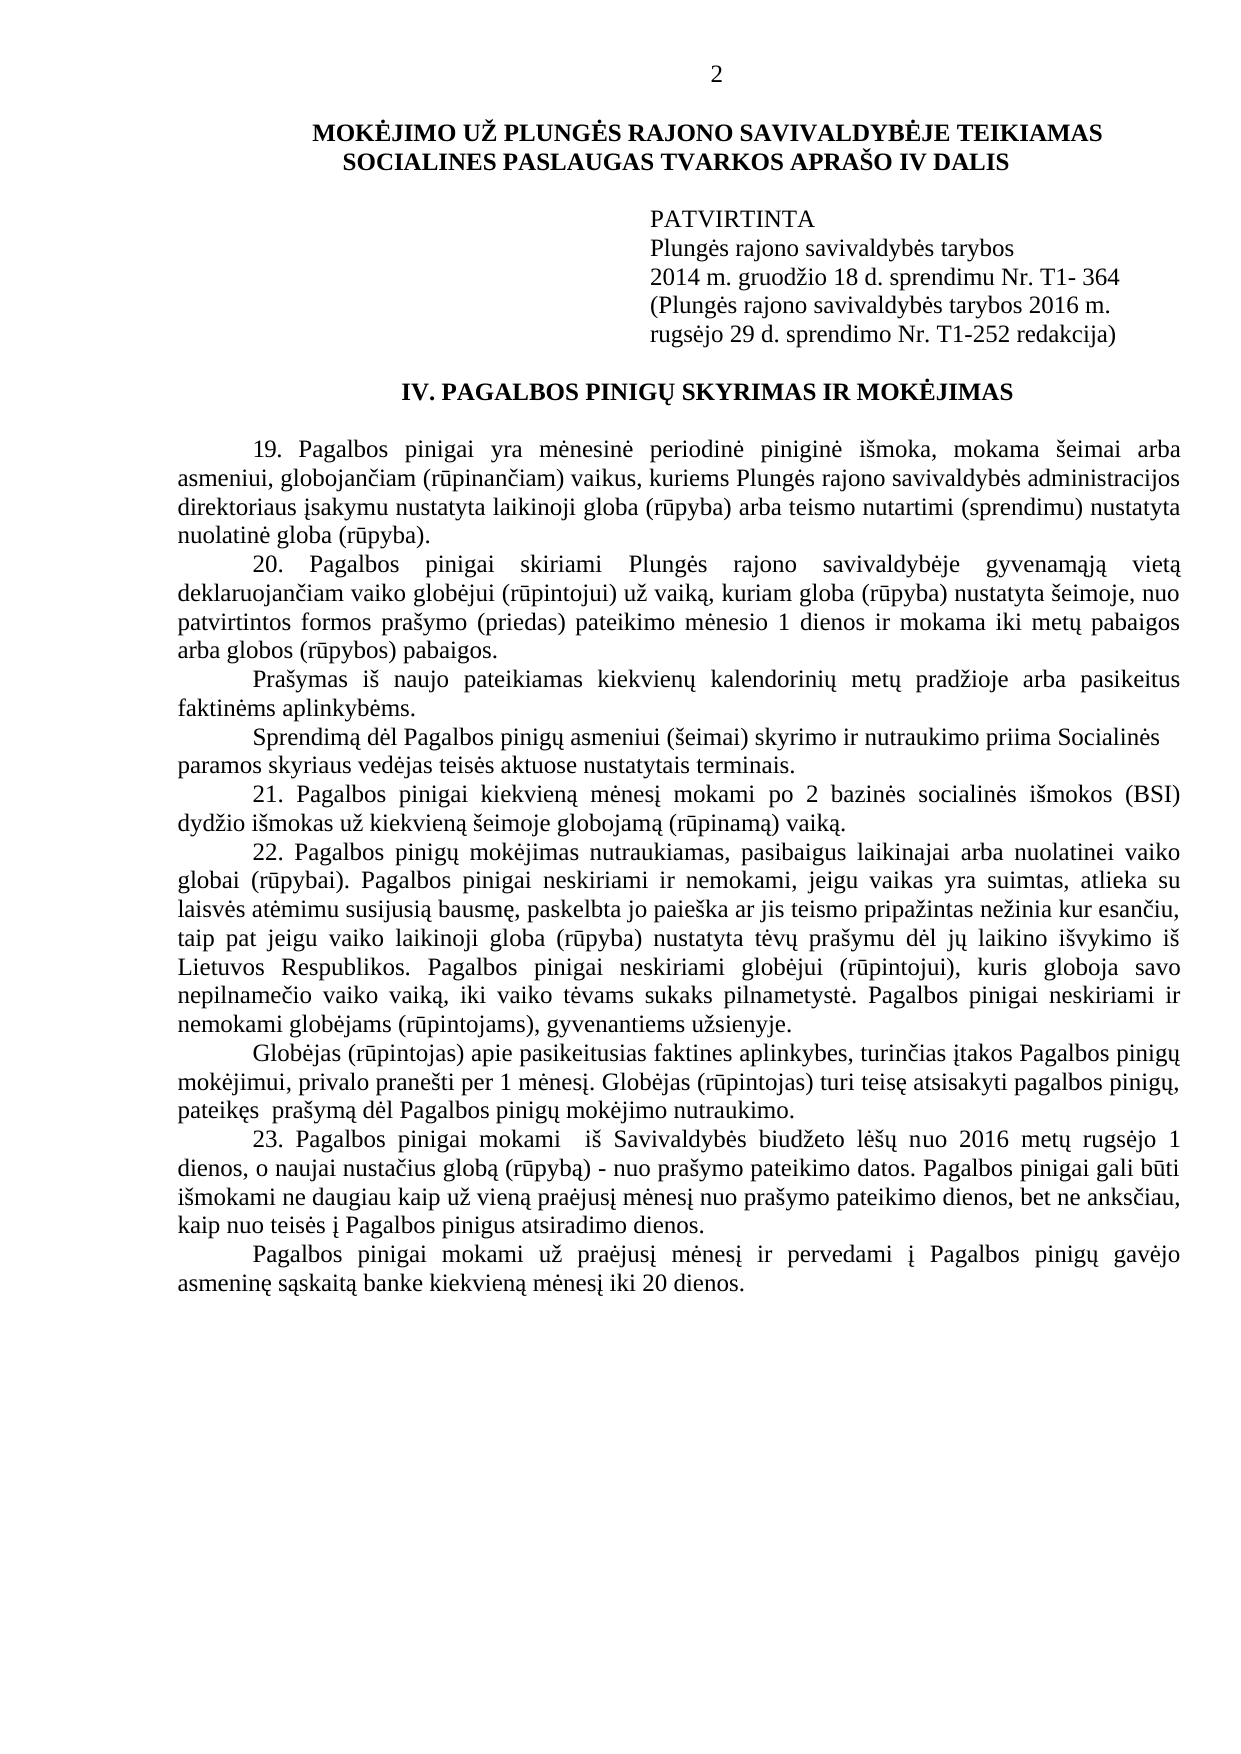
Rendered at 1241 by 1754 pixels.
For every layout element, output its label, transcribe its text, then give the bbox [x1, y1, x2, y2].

text Sprendimą dėl Pagalbos pinigų asmeniui (šeimai) skyrimo ir nutraukimo priima Socialinės paramos skyriaus vedėjas teisės aktuose nustatytais terminais. [177, 722, 1181, 779]
text IV. PAGALBOS PINIGŲ SKYRIMAS IR MOKĖJIMAS [177, 377, 1175, 406]
text 20. Pagalbos pinigai skiriami Plungės rajono savivaldybėje gyvenamąją vietą deklaruojančiam vaiko globėjui (rūpintojui) už vaiką, kuriam globa (rūpyba) nustatyta šeimoje, nuo patvirtintos formos prašymo (priedas) pateikimo mėnesio 1 dienos ir mokama iki metų pabaigos arba globos (rūpybos) pabaigos. [177, 549, 1181, 664]
text rugsėjo 29 d. sprendimo Nr. T1-252 redakcija) [177, 319, 1175, 348]
text Prašymas iš naujo pateikiamas kiekvienų kalendorinių metų pradžioje arba pasikeitus faktinėms aplinkybėms. [177, 664, 1181, 722]
text Globėjas (rūpintojas) apie pasikeitusias faktines aplinkybes, turinčias įtakos Pagalbos pinigų mokėjimui, privalo pranešti per 1 mėnesį. Globėjas (rūpintojas) turi teisę atsisakyti pagalbos pinigų, pateikęs prašymą dėl Pagalbos pinigų mokėjimo nutraukimo. [177, 1038, 1181, 1124]
text 19. Pagalbos pinigai yra mėnesinė periodinė piniginė išmoka, mokama šeimai arba asmeniui, globojančiam (rūpinančiam) vaikus, kuriems Plungės rajono savivaldybės administracijos direktoriaus įsakymu nustatyta laikinoji globa (rūpyba) arba teismo nutartimi (sprendimu) nustatyta nuolatinė globa (rūpyba). [177, 434, 1181, 549]
text 23. Pagalbos pinigai mokami iš Savivaldybės biudžeto lėšų nuo 2016 metų rugsėjo 1 dienos, o naujai nustačius globą (rūpybą) - nuo prašymo pateikimo datos. Pagalbos pinigai gali būti išmokami ne daugiau kaip už vieną praėjusį mėnesį nuo prašymo pateikimo dienos, bet ne anksčiau, kaip nuo teisės į Pagalbos pinigus atsiradimo dienos. [177, 1124, 1181, 1239]
text 21. Pagalbos pinigai kiekvieną mėnesį mokami po 2 bazinės socialinės išmokos (BSI) dydžio išmokas už kiekvieną šeimoje globojamą (rūpinamą) vaiką. [177, 779, 1181, 837]
text 22. Pagalbos pinigų mokėjimas nutraukiamas, pasibaigus laikinajai arba nuolatinei vaiko globai (rūpybai). Pagalbos pinigai neskiriami ir nemokami, jeigu vaikas yra suimtas, atlieka su laisvės atėmimu susijusią bausmę, paskelbta jo paieška ar jis teismo pripažintas nežinia kur esančiu, taip pat jeigu vaiko laikinoji globa (rūpyba) nustatyta tėvų prašymu dėl jų laikino išvykimo iš Lietuvos Respublikos. Pagalbos pinigai neskiriami globėjui (rūpintojui), kuris globoja savo nepilnamečio vaiko vaiką, iki vaiko tėvams sukaks pilnametystė. Pagalbos pinigai neskiriami ir nemokami globėjams (rūpintojams), gyvenantiems užsienyje. [177, 837, 1181, 1038]
text Plungės rajono savivaldybės tarybos [177, 233, 1175, 262]
text 2014 m. gruodžio 18 d. sprendimu Nr. T1- 364 [177, 262, 1175, 291]
text PATVIRTINTA [177, 204, 1175, 233]
text Pagalbos pinigai mokami už praėjusį mėnesį ir pervedami į Pagalbos pinigų gavėjo asmeninę sąskaitą banke kiekvieną mėnesį iki 20 dienos. [177, 1239, 1181, 1297]
text (Plungės rajono savivaldybės tarybos 2016 m. [177, 291, 1175, 319]
text MOKĖJIMO UŽ PLUNGĖS RAJONO SAVIVALDYBĖJE TEIKIAMAS SOCIALINES PASLAUGAS TVARKOS APRAŠO IV DALIS [177, 118, 1175, 176]
